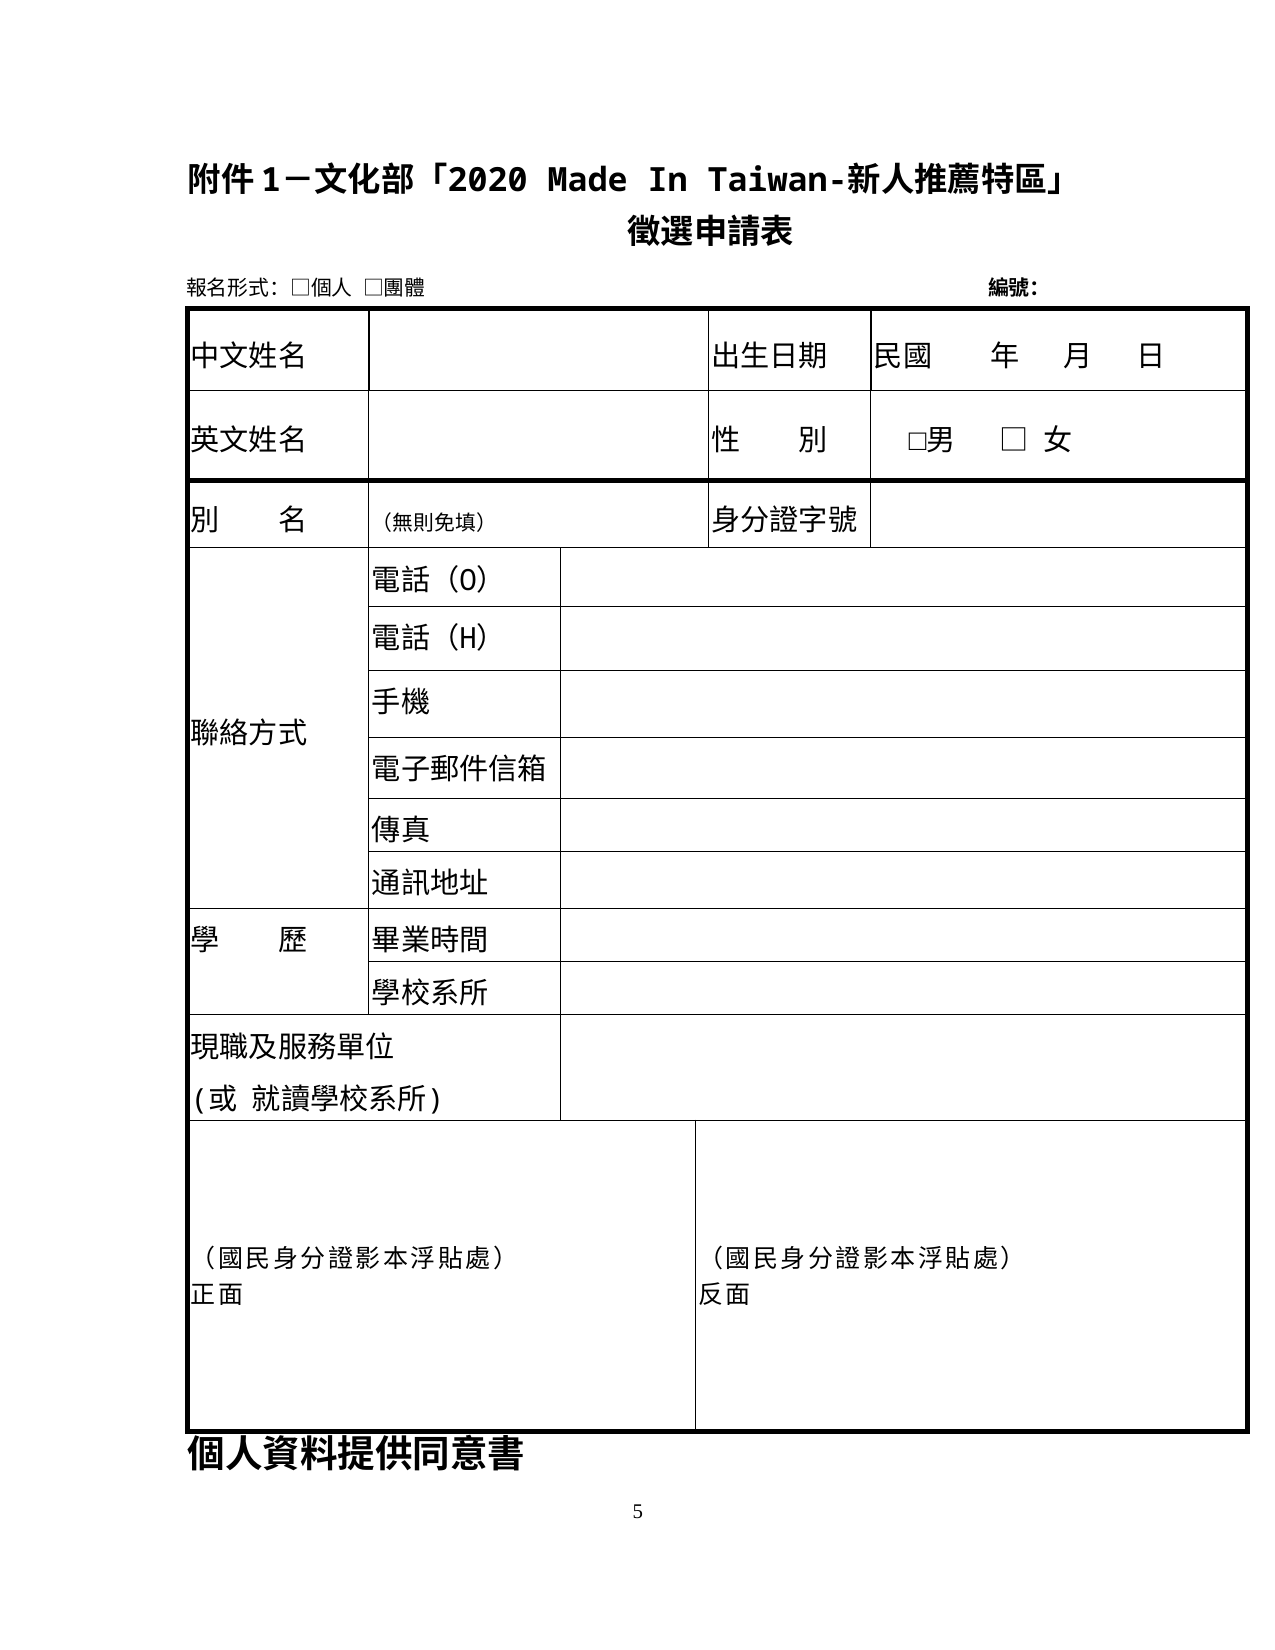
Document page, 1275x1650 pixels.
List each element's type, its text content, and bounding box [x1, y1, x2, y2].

text 徵選申請表 [183, 202, 1087, 254]
table_header 出生日期 [709, 311, 870, 390]
table_cell 別 名 [190, 483, 368, 547]
text 附件1－文化部「2020 Made In Taiwan-新人推薦特區」 [187, 150, 1087, 202]
table_cell 傳真 [369, 799, 560, 851]
table_cell 英文姓名 [190, 391, 368, 478]
table_cell 學校系所 [369, 962, 560, 1014]
table_cell 學 歷 [190, 909, 368, 1014]
table_cell 畢業時間 [369, 909, 560, 961]
table_cell （國民身分證影本浮貼處） 正面 [190, 1121, 695, 1429]
text 報名形式：□個人 □團體 編號： [183, 254, 1087, 306]
table_cell [561, 962, 1245, 1014]
table_cell 電話（H） [369, 607, 560, 670]
table_header [370, 311, 708, 390]
text 個人資料提供同意書 [187, 1434, 1087, 1476]
table_cell [561, 1015, 1245, 1119]
table_cell 現職及服務單位 (或 就讀學校系所) [190, 1015, 560, 1119]
table_cell （國民身分證影本浮貼處） 反面 [696, 1121, 1245, 1429]
table_cell 手機 [369, 671, 560, 737]
table_cell □男 □ 女 [871, 391, 1245, 478]
table_cell 聯絡方式 [190, 548, 368, 908]
table_cell [871, 483, 1245, 547]
table_cell [561, 548, 1245, 606]
table_cell 電話（O） [369, 548, 560, 606]
table_cell 身分證字號 [709, 483, 870, 547]
table_header 中文姓名 [190, 311, 368, 390]
table_cell 電子郵件信箱 [369, 738, 560, 798]
table_cell 性 別 [709, 391, 870, 478]
table_cell [561, 799, 1245, 851]
table_cell [561, 607, 1245, 670]
table_cell [561, 852, 1245, 908]
table_cell [561, 671, 1245, 737]
table_header 民國 年 月 日 [872, 311, 1245, 390]
table_cell [561, 909, 1245, 961]
table_cell [369, 391, 708, 478]
table_cell [561, 738, 1245, 798]
table_cell 通訊地址 [369, 852, 560, 908]
table_cell （無則免填） [369, 483, 708, 547]
